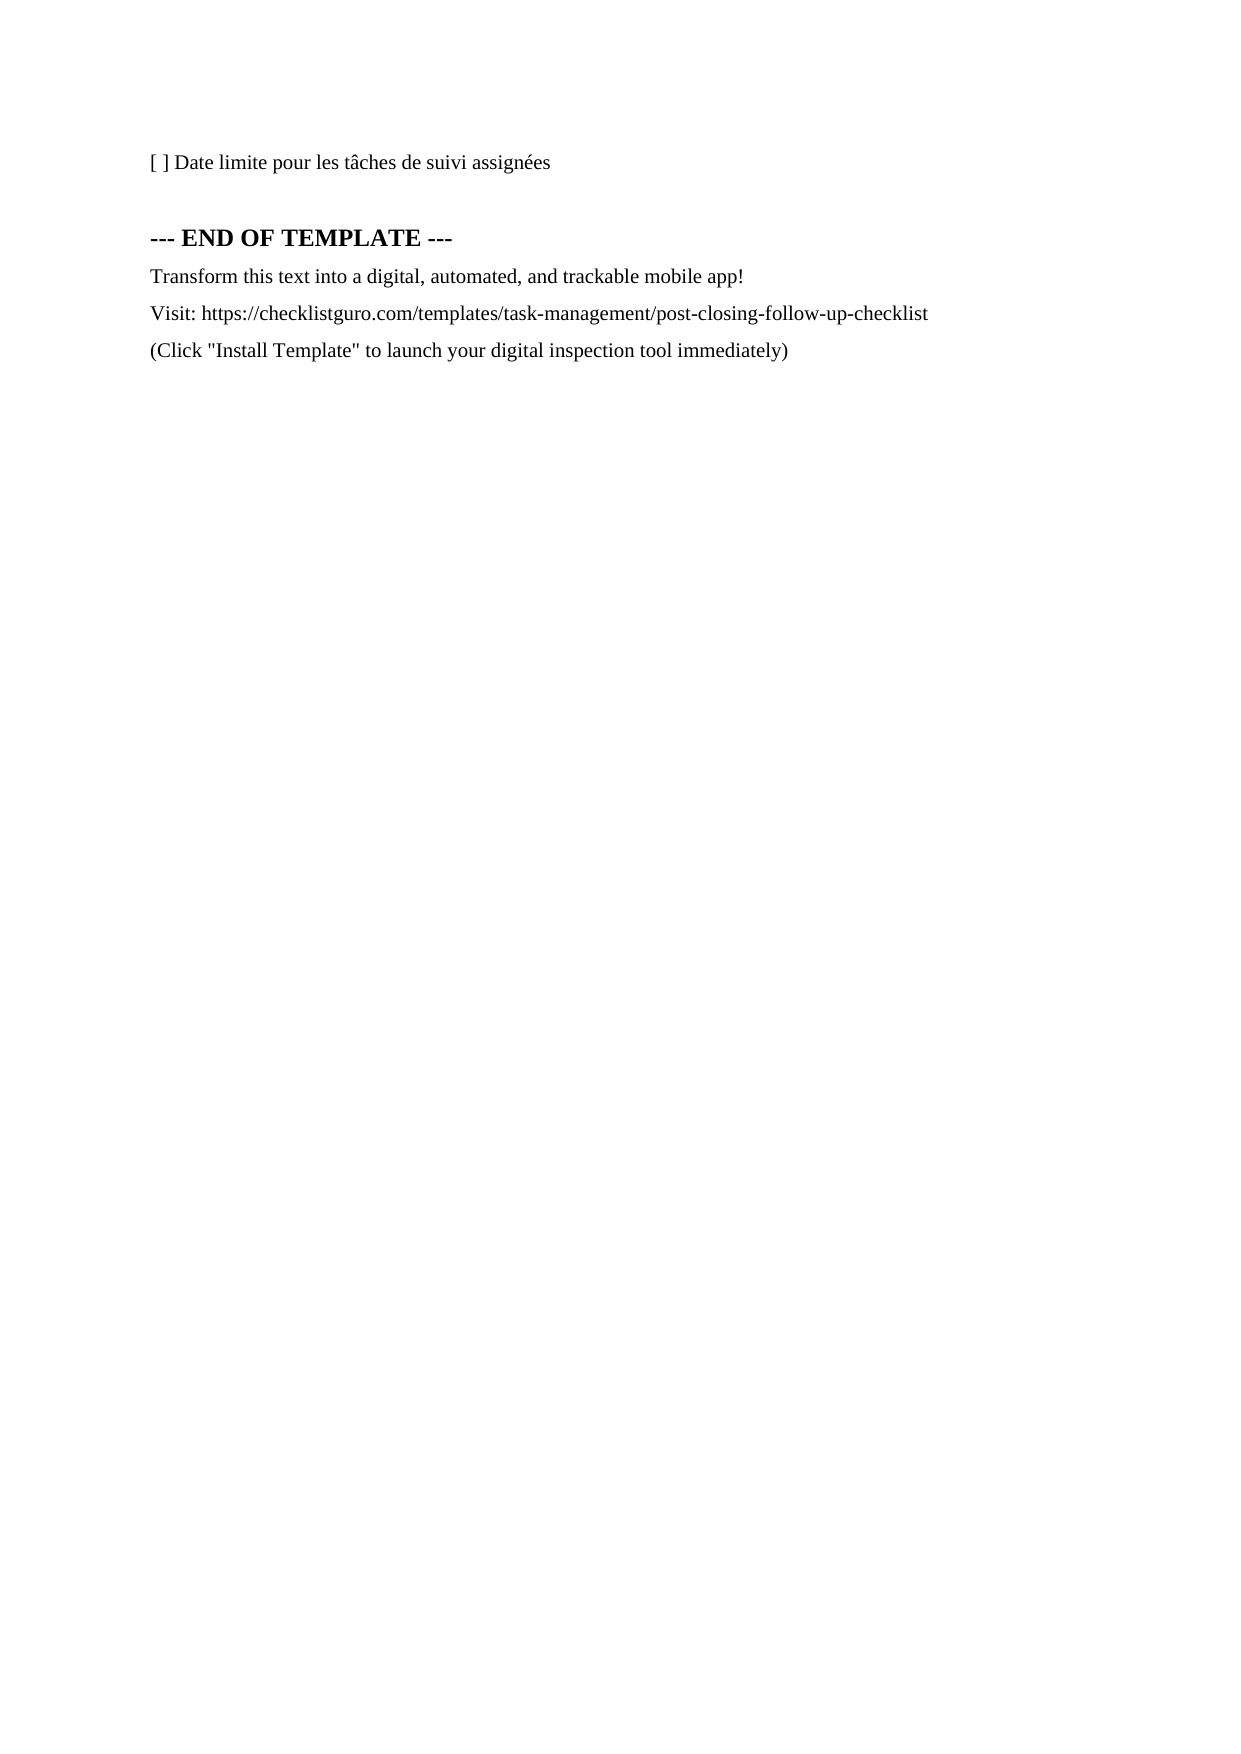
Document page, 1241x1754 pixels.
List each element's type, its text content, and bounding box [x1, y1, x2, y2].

text Transform this text into a digital, automated, and trackable mobile app! [150, 264, 1090, 288]
text --- END OF TEMPLATE --- [150, 223, 1090, 252]
text Visit: https://checklistguro.com/templates/task-management/post-closing-follow-up-checklist [150, 301, 1090, 325]
text (Click "Install Template" to launch your digital inspection tool immediately) [150, 337, 1090, 362]
text [ ] Date limite pour les tâches de suivi assignées [150, 150, 1090, 174]
